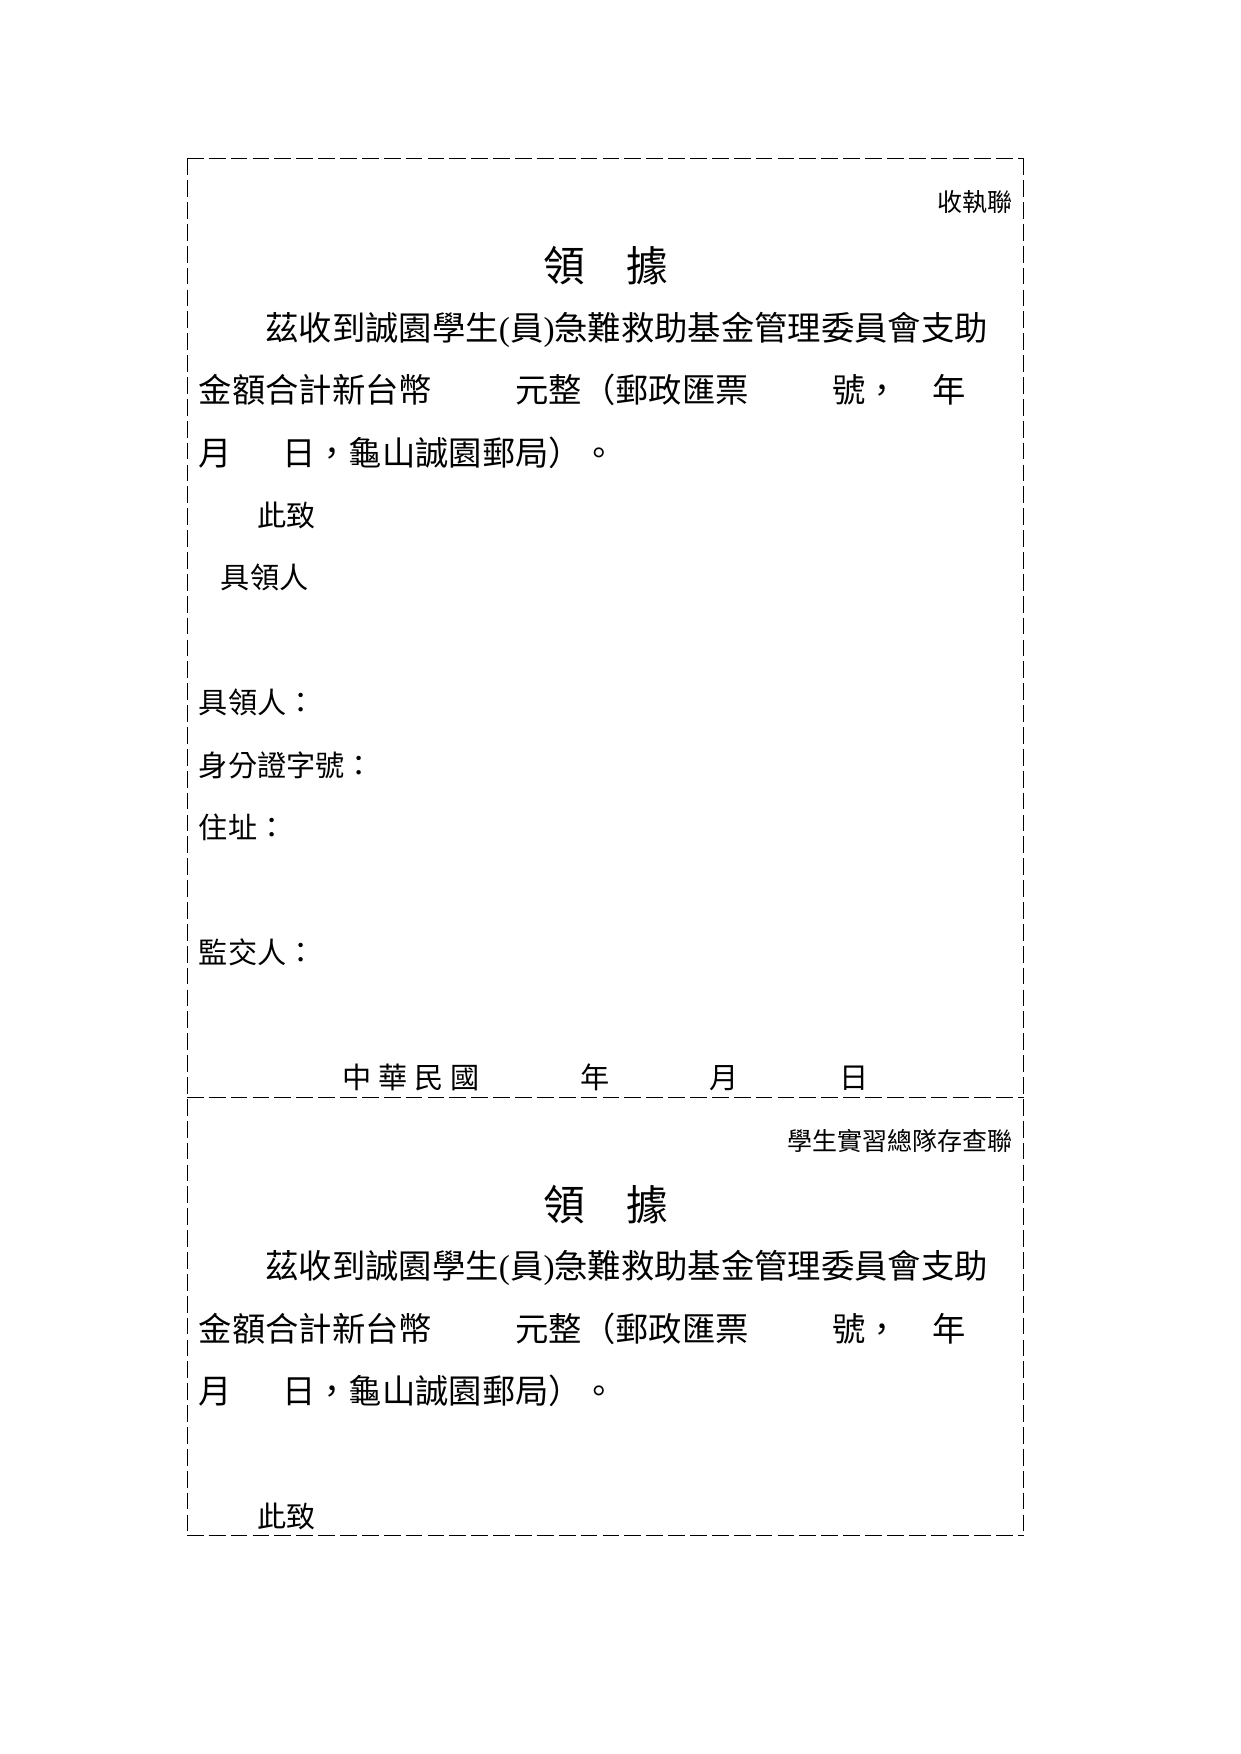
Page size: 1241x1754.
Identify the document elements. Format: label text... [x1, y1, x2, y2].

table_cell 學生實習總隊存查聯 領 據 茲收到誠園學生(員)急難救助基金管理委員會支助金額合計新台幣 元整（郵政匯票 號， 年 月 日，龜山誠園郵局）。 此致 [188, 1097, 1024, 1535]
table_header 收執聯 領 據 茲收到誠園學生(員)急難救助基金管理委員會支助金額合計新台幣 元整（郵政匯票 號， 年 月 日，龜山誠園郵局）。 此致 具領人 具領人： 身分證字號： 住址： 監交人： 中華民國 年 月 日 [188, 158, 1024, 1097]
